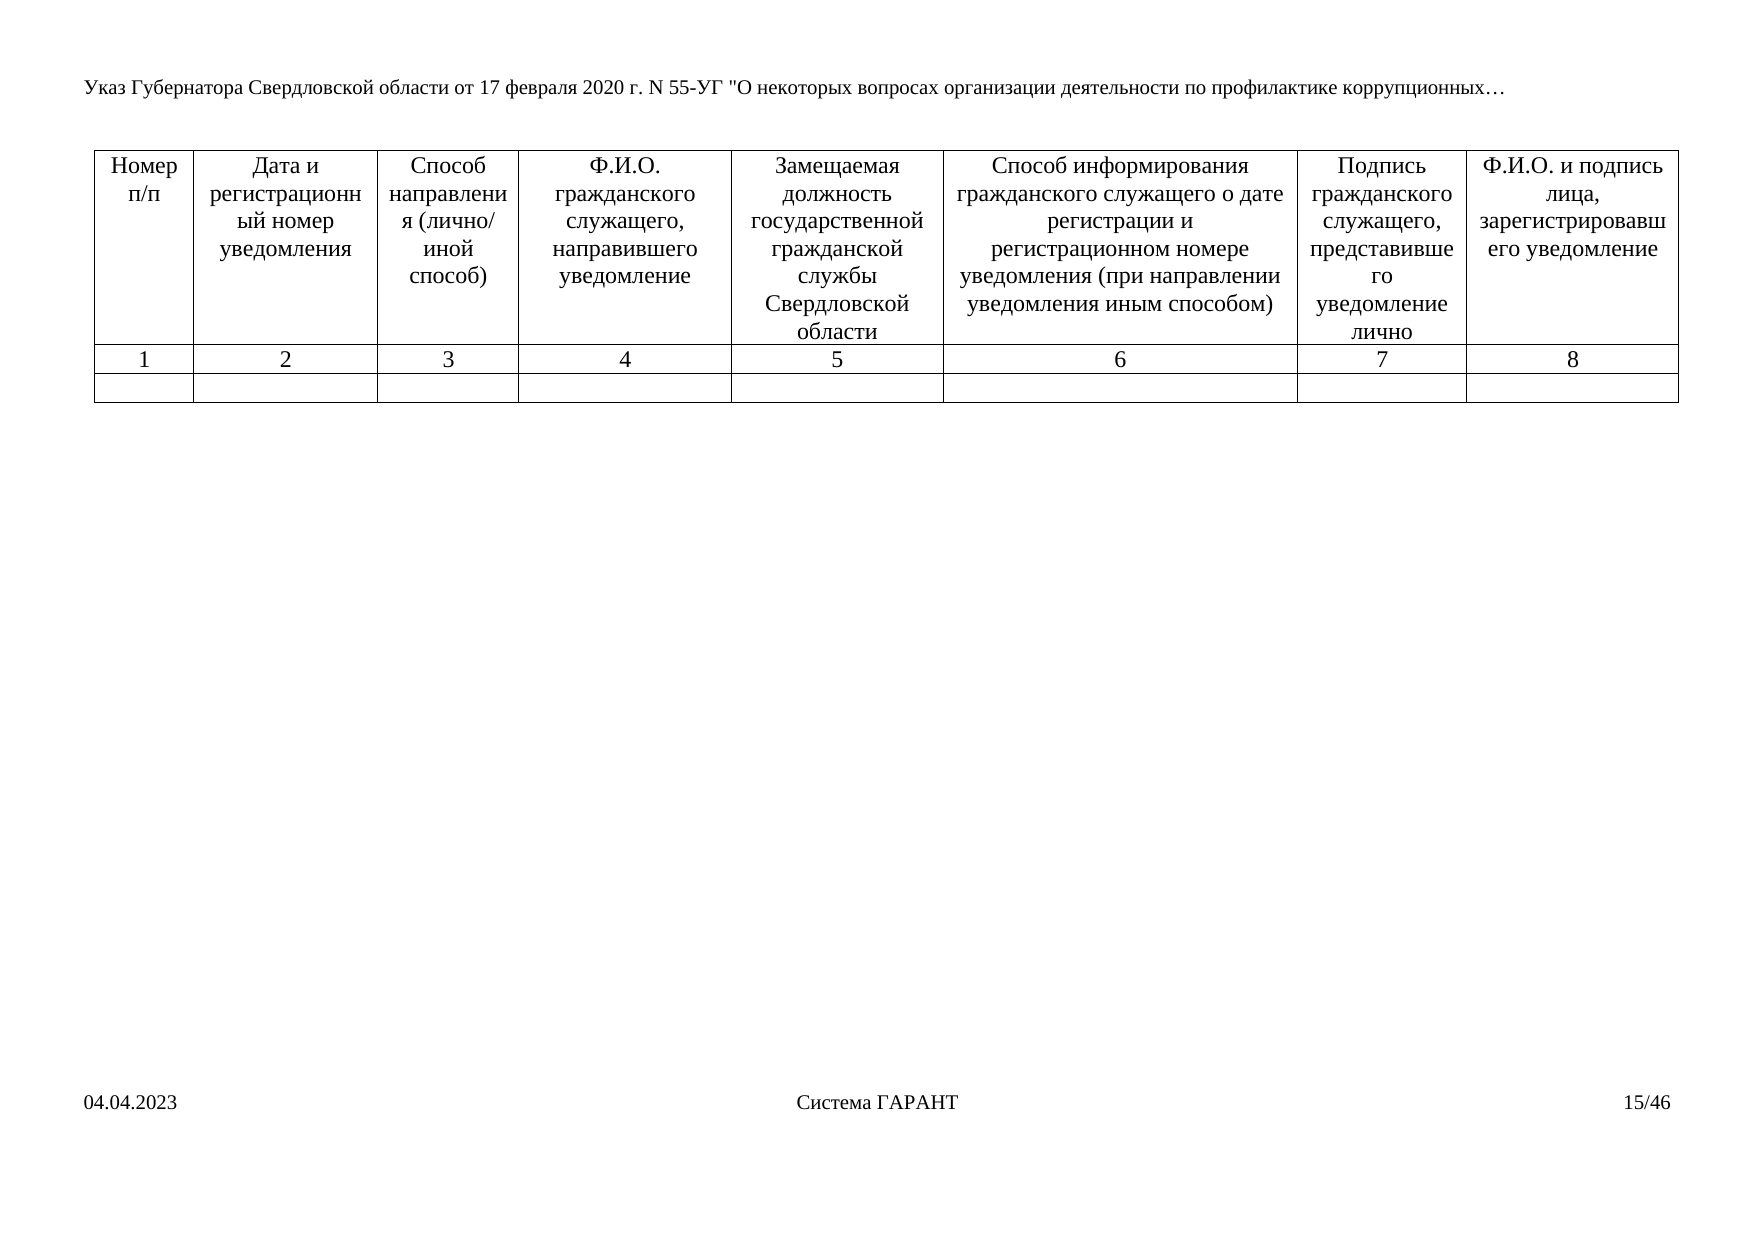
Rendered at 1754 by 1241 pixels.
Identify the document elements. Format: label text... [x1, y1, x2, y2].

table_cell [378, 374, 518, 402]
table_cell [194, 374, 377, 402]
table_cell 4 [519, 345, 731, 373]
table_cell [95, 374, 193, 402]
table_cell 3 [378, 345, 518, 373]
table_header Ф.И.О. и подпись лица, зарегистрировавшего уведомление [1467, 151, 1678, 344]
table_cell [1298, 374, 1466, 402]
table_cell [519, 374, 731, 402]
table_header Способ информирования гражданского служащего о дате регистрации и регистрационном номере уведомления (при направлении уведомления иным способом) [944, 151, 1297, 344]
table_header Дата и регистрационный номер уведомления [194, 151, 377, 344]
table_cell [732, 374, 943, 402]
table_cell 1 [95, 345, 193, 373]
table_cell [1467, 374, 1678, 402]
table_header Номер п/п [95, 151, 193, 344]
table_cell 5 [732, 345, 943, 373]
table_header Подпись гражданского служащего, представившего уведомление лично [1298, 151, 1466, 344]
table_header Замещаемая должность государственной гражданской службы Свердловской области [732, 151, 943, 344]
table_cell 2 [194, 345, 377, 373]
table_header Ф.И.О. гражданского служащего, направившего уведомление [519, 151, 731, 344]
table_cell 7 [1298, 345, 1466, 373]
table_header Способ направления (лично/ иной способ) [378, 151, 518, 344]
table_cell 8 [1467, 345, 1678, 373]
table_cell [944, 374, 1297, 402]
table_cell 6 [944, 345, 1297, 373]
